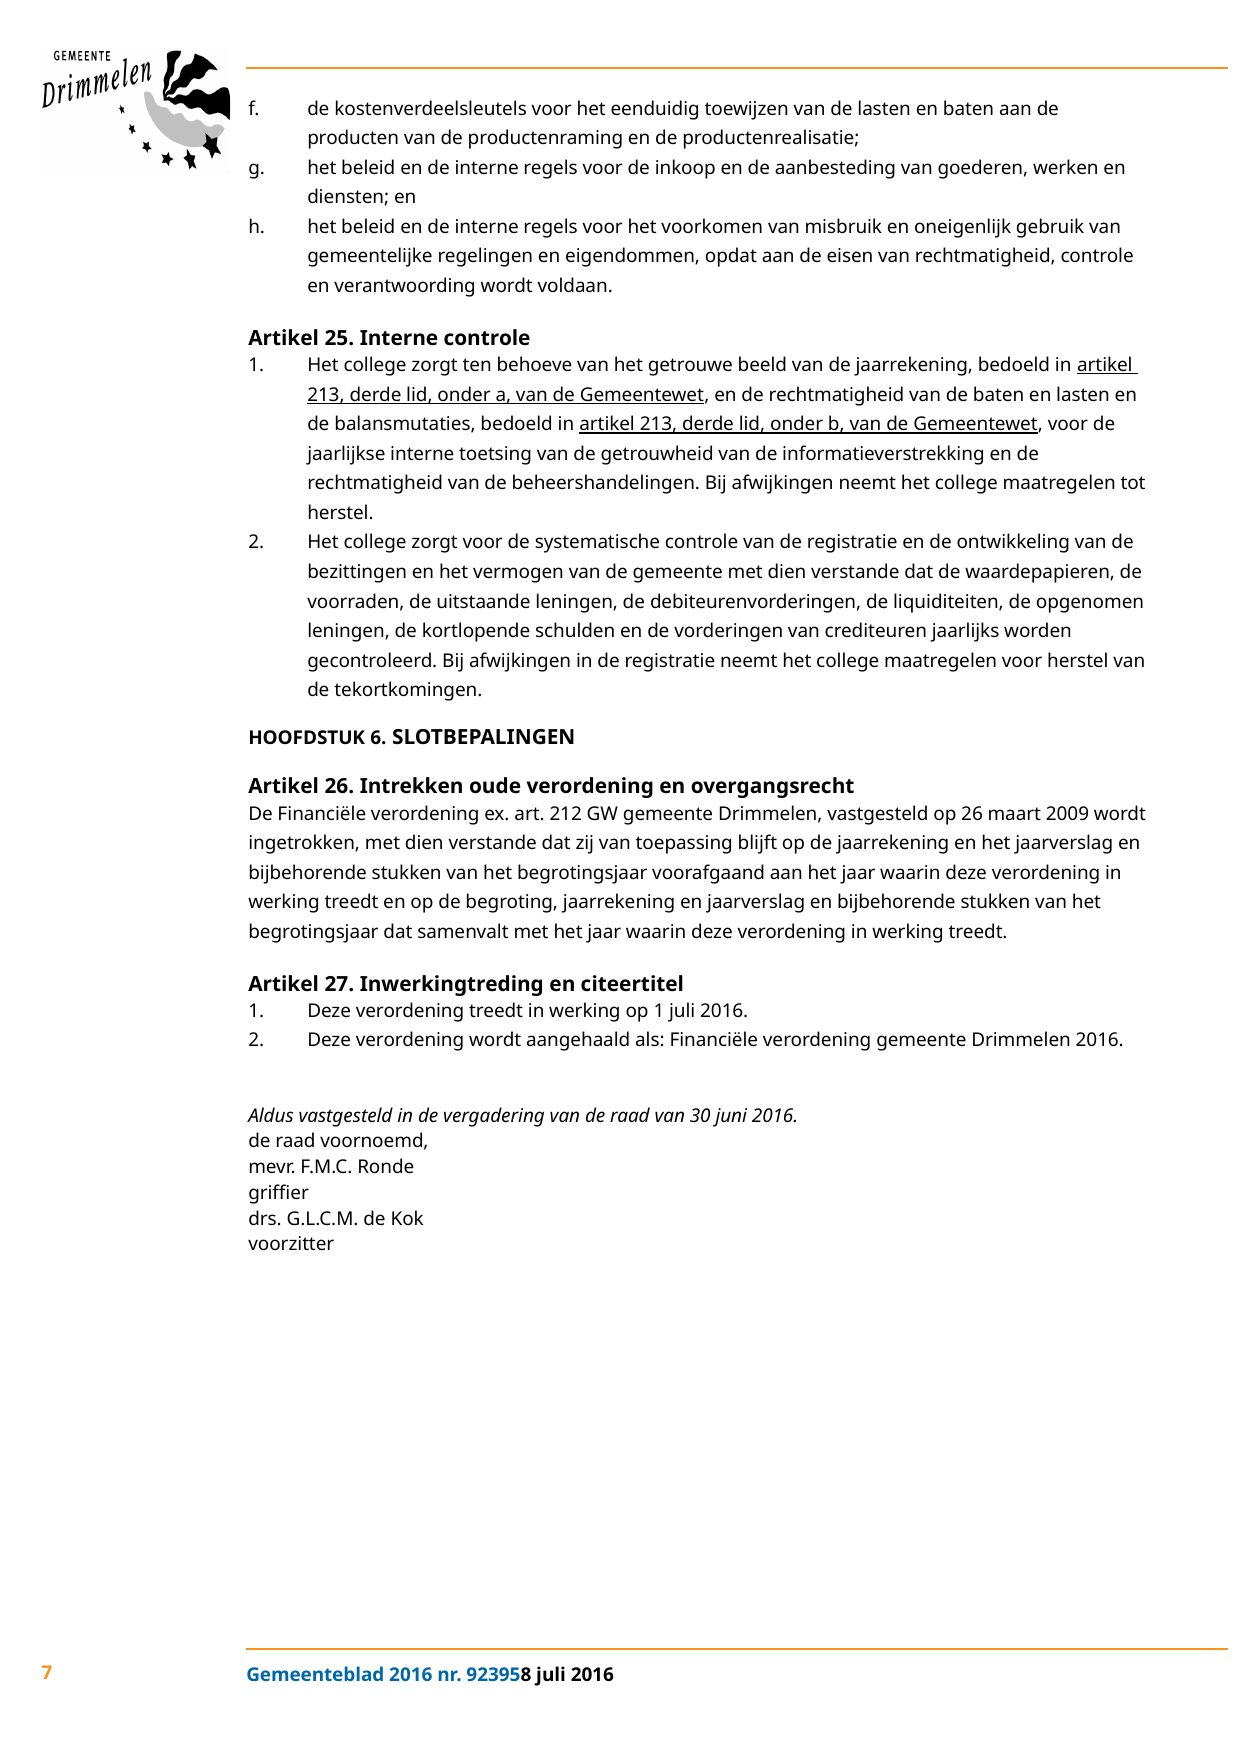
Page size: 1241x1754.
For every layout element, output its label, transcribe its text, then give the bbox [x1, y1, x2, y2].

text De Financiële verordening ex. art. 212 GW gemeente Drimmelen, vastgesteld op 26 maart 2009 wordt ingetrokken, met dien verstande dat zij van toepassing blijft op de jaarrekening en het jaarverslag en bijbehorende stukken van het begrotingsjaar voorafgaand aan het jaar waarin deze verordening in werking treedt en op de begroting, jaarrekening en jaarverslag en bijbehorende stukken van het begrotingsjaar dat samenvalt met het jaar waarin deze verordening in werking treedt. [248, 800, 1152, 944]
list Deze verordening wordt aangehaald als: Financiële verordening gemeente Drimmelen 2016. [248, 1027, 1152, 1052]
text Aldus vastgesteld in de vergadering van de raad van 30 juni 2016. [248, 1102, 1152, 1128]
list het beleid en de interne regels voor de inkoop en de aanbesteding van goederen, werken en diensten; en [248, 154, 1152, 209]
text drs. G.L.C.M. de Kok [248, 1205, 1152, 1231]
text Artikel 27. Inwerkingtreding en citeertitel [248, 969, 1152, 997]
list Het college zorgt voor de systematische controle van de registratie en de ontwikkeling van de bezittingen en het vermogen van de gemeente met dien verstande dat de waardepapieren, de voorraden, de uitstaande leningen, de debiteurenvorderingen, de liquiditeiten, de opgenomen leningen, de kortlopende schulden en de vorderingen van crediteuren jaarlijks worden gecontroleerd. Bij afwijkingen in de registratie neemt het college maatregelen voor herstel van de tekortkomingen. [248, 529, 1152, 702]
text de raad voornoemd, [248, 1128, 1152, 1153]
list Het college zorgt ten behoeve van het getrouwe beeld van de jaarrekening, bedoeld in artikel 213, derde lid, onder a, van de Gemeentewet, en de rechtmatigheid van de baten en lasten en de balansmutaties, bedoeld in artikel 213, derde lid, onder b, van de Gemeentewet, voor de jaarlijkse interne toetsing van de getrouwheid van de informatieverstrekking en de rechtmatigheid van de beheershandelingen. Bij afwijkingen neemt het college maatregelen tot herstel. [248, 351, 1152, 525]
text mevr. F.M.C. Ronde [248, 1153, 1152, 1179]
text Artikel 26. Intrekken oude verordening en overgangsrecht [248, 771, 1152, 800]
text griffier [248, 1179, 1152, 1205]
text HOOFDSTUK 6. SLOTBEPALINGEN [248, 722, 1152, 751]
list de kostenverdeelsleutels voor het eenduidig toewijzen van de lasten en baten aan de producten van de productenraming en de productenrealisatie; [248, 95, 1152, 150]
picture [41, 47, 231, 172]
text voorzitter [248, 1231, 1152, 1256]
list Deze verordening treedt in werking op 1 juli 2016. [248, 997, 1152, 1023]
text Artikel 25. Interne controle [248, 323, 1152, 351]
list het beleid en de interne regels voor het voorkomen van misbruik en oneigenlijk gebruik van gemeentelijke regelingen en eigendommen, opdat aan de eisen van rechtmatigheid, controle en verantwoording wordt voldaan. [248, 213, 1152, 298]
